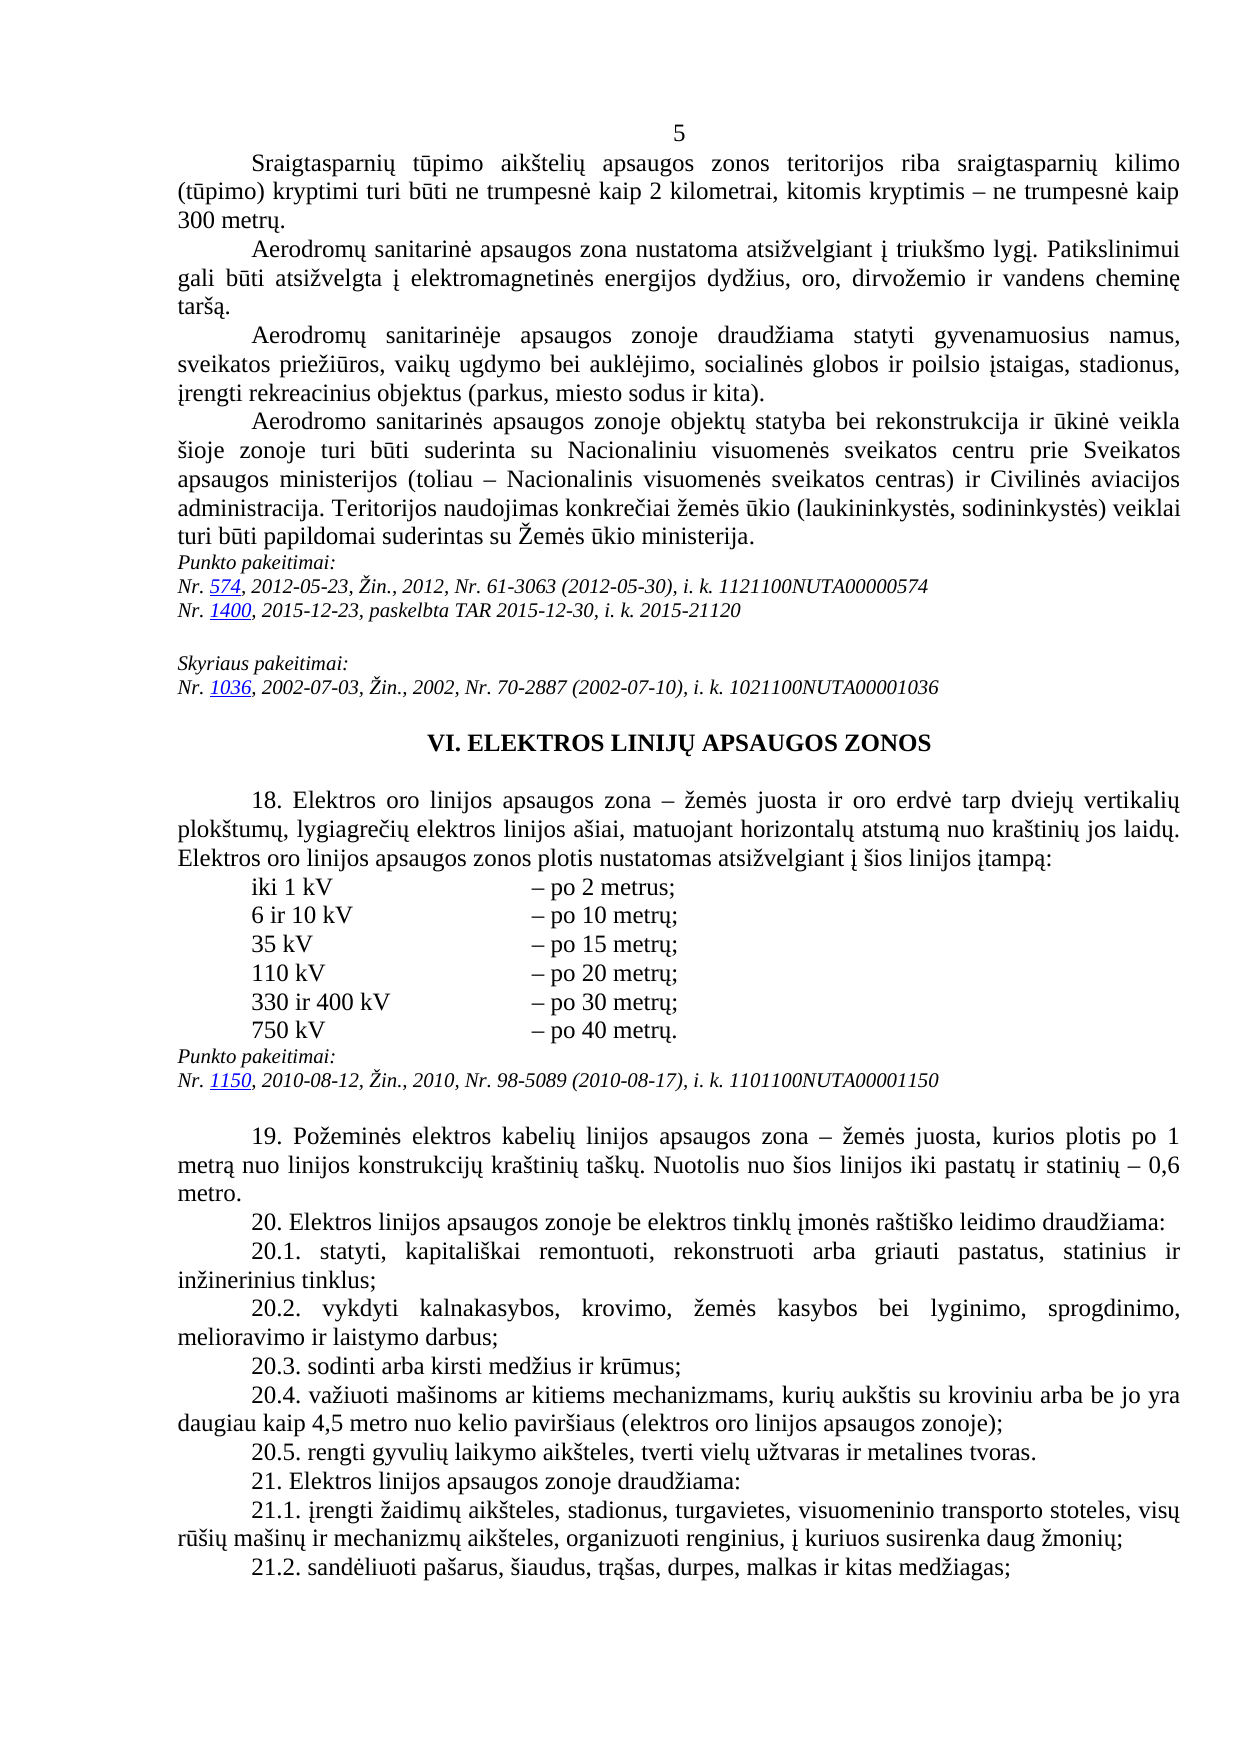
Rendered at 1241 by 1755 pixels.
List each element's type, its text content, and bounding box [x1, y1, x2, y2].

text Nr. 574, 2012-05-23, Žin., 2012, Nr. 61-3063 (2012-05-30), i. k. 1121100NUTA00000574 [177, 574, 1181, 598]
text 20.2. vykdyti kalnakasybos, krovimo, žemės kasybos bei lyginimo, sprogdinimo, melioravimo ir laistymo darbus; [177, 1293, 1181, 1351]
text Sraigtasparnių tūpimo aikštelių apsaugos zonos teritorijos riba sraigtasparnių kilimo (tūpimo) kryptimi turi būti ne trumpesnė kaip 2 kilometrai, kitomis kryptimis – ne trumpesnė kaip 300 metrų. [177, 148, 1181, 234]
text 21. Elektros linijos apsaugos zonoje draudžiama: [177, 1466, 1181, 1495]
text 21.1. įrengti žaidimų aikšteles, stadionus, turgavietes, visuomeninio transporto stoteles, visų rūšių mašinų ir mechanizmų aikšteles, organizuoti renginius, į kuriuos susirenka daug žmonių; [177, 1495, 1181, 1552]
text Aerodromų sanitarinė apsaugos zona nustatoma atsižvelgiant į triukšmo lygį. Patikslinimui gali būti atsižvelgta į elektromagnetinės energijos dydžius, oro, dirvožemio ir vandens cheminę taršą. [177, 234, 1181, 320]
text iki 1 kV – po 2 metrus; [177, 872, 1181, 900]
text 20.3. sodinti arba kirsti medžius ir krūmus; [177, 1351, 1181, 1380]
text 750 kV – po 40 metrų. [177, 1015, 1181, 1044]
text Aerodromo sanitarinės apsaugos zonoje objektų statyba bei rekonstrukcija ir ūkinė veikla šioje zonoje turi būti suderinta su Nacionaliniu visuomenės sveikatos centru prie Sveikatos apsaugos ministerijos (toliau – Nacionalinis visuomenės sveikatos centras) ir Civilinės aviacijos administracija. Teritorijos naudojimas konkrečiai žemės ūkio (laukininkystės, sodininkystės) veiklai turi būti papildomai suderintas su Žemės ūkio ministerija. [177, 406, 1181, 550]
text Punkto pakeitimai: [177, 1044, 1181, 1068]
text Nr. 1036, 2002-07-03, Žin., 2002, Nr. 70-2887 (2002-07-10), i. k. 1021100NUTA00001036 [177, 675, 1181, 699]
text 18. Elektros oro linijos apsaugos zona – žemės juosta ir oro erdvė tarp dviejų vertikalių plokštumų, lygiagrečių elektros linijos ašiai, matuojant horizontalų atstumą nuo kraštinių jos laidų. Elektros oro linijos apsaugos zonos plotis nustatomas atsižvelgiant į šios linijos įtampą: [177, 785, 1181, 872]
text 110 kV – po 20 metrų; [177, 958, 1181, 987]
text VI. ELEKTROS LINIJŲ APSAUGOS ZONOS [177, 728, 1181, 757]
text 6 ir 10 kV – po 10 metrų; [177, 900, 1181, 929]
text 35 kV – po 15 metrų; [177, 929, 1181, 958]
text 19. Požeminės elektros kabelių linijos apsaugos zona – žemės juosta, kurios plotis po 1 metrą nuo linijos konstrukcijų kraštinių taškų. Nuotolis nuo šios linijos iki pastatų ir statinių – 0,6 metro. [177, 1121, 1181, 1207]
text Punkto pakeitimai: [177, 550, 1181, 574]
text 330 ir 400 kV – po 30 metrų; [177, 987, 1181, 1015]
text 21.2. sandėliuoti pašarus, šiaudus, trąšas, durpes, malkas ir kitas medžiagas; [177, 1552, 1181, 1581]
text 20. Elektros linijos apsaugos zonoje be elektros tinklų įmonės raštiško leidimo draudžiama: [177, 1207, 1181, 1236]
text Nr. 1400, 2015-12-23, paskelbta TAR 2015-12-30, i. k. 2015-21120 [177, 598, 1181, 622]
text 20.4. važiuoti mašinoms ar kitiems mechanizmams, kurių aukštis su kroviniu arba be jo yra daugiau kaip 4,5 metro nuo kelio paviršiaus (elektros oro linijos apsaugos zonoje); [177, 1380, 1181, 1437]
text Nr. 1150, 2010-08-12, Žin., 2010, Nr. 98-5089 (2010-08-17), i. k. 1101100NUTA00001150 [177, 1068, 1181, 1092]
text Aerodromų sanitarinėje apsaugos zonoje draudžiama statyti gyvenamuosius namus, sveikatos priežiūros, vaikų ugdymo bei auklėjimo, socialinės globos ir poilsio įstaigas, stadionus, įrengti rekreacinius objektus (parkus, miesto sodus ir kita). [177, 320, 1181, 406]
text Skyriaus pakeitimai: [177, 651, 1181, 675]
text 20.1. statyti, kapitališkai remontuoti, rekonstruoti arba griauti pastatus, statinius ir inžinerinius tinklus; [177, 1236, 1181, 1293]
text 20.5. rengti gyvulių laikymo aikšteles, tverti vielų užtvaras ir metalines tvoras. [177, 1437, 1181, 1466]
